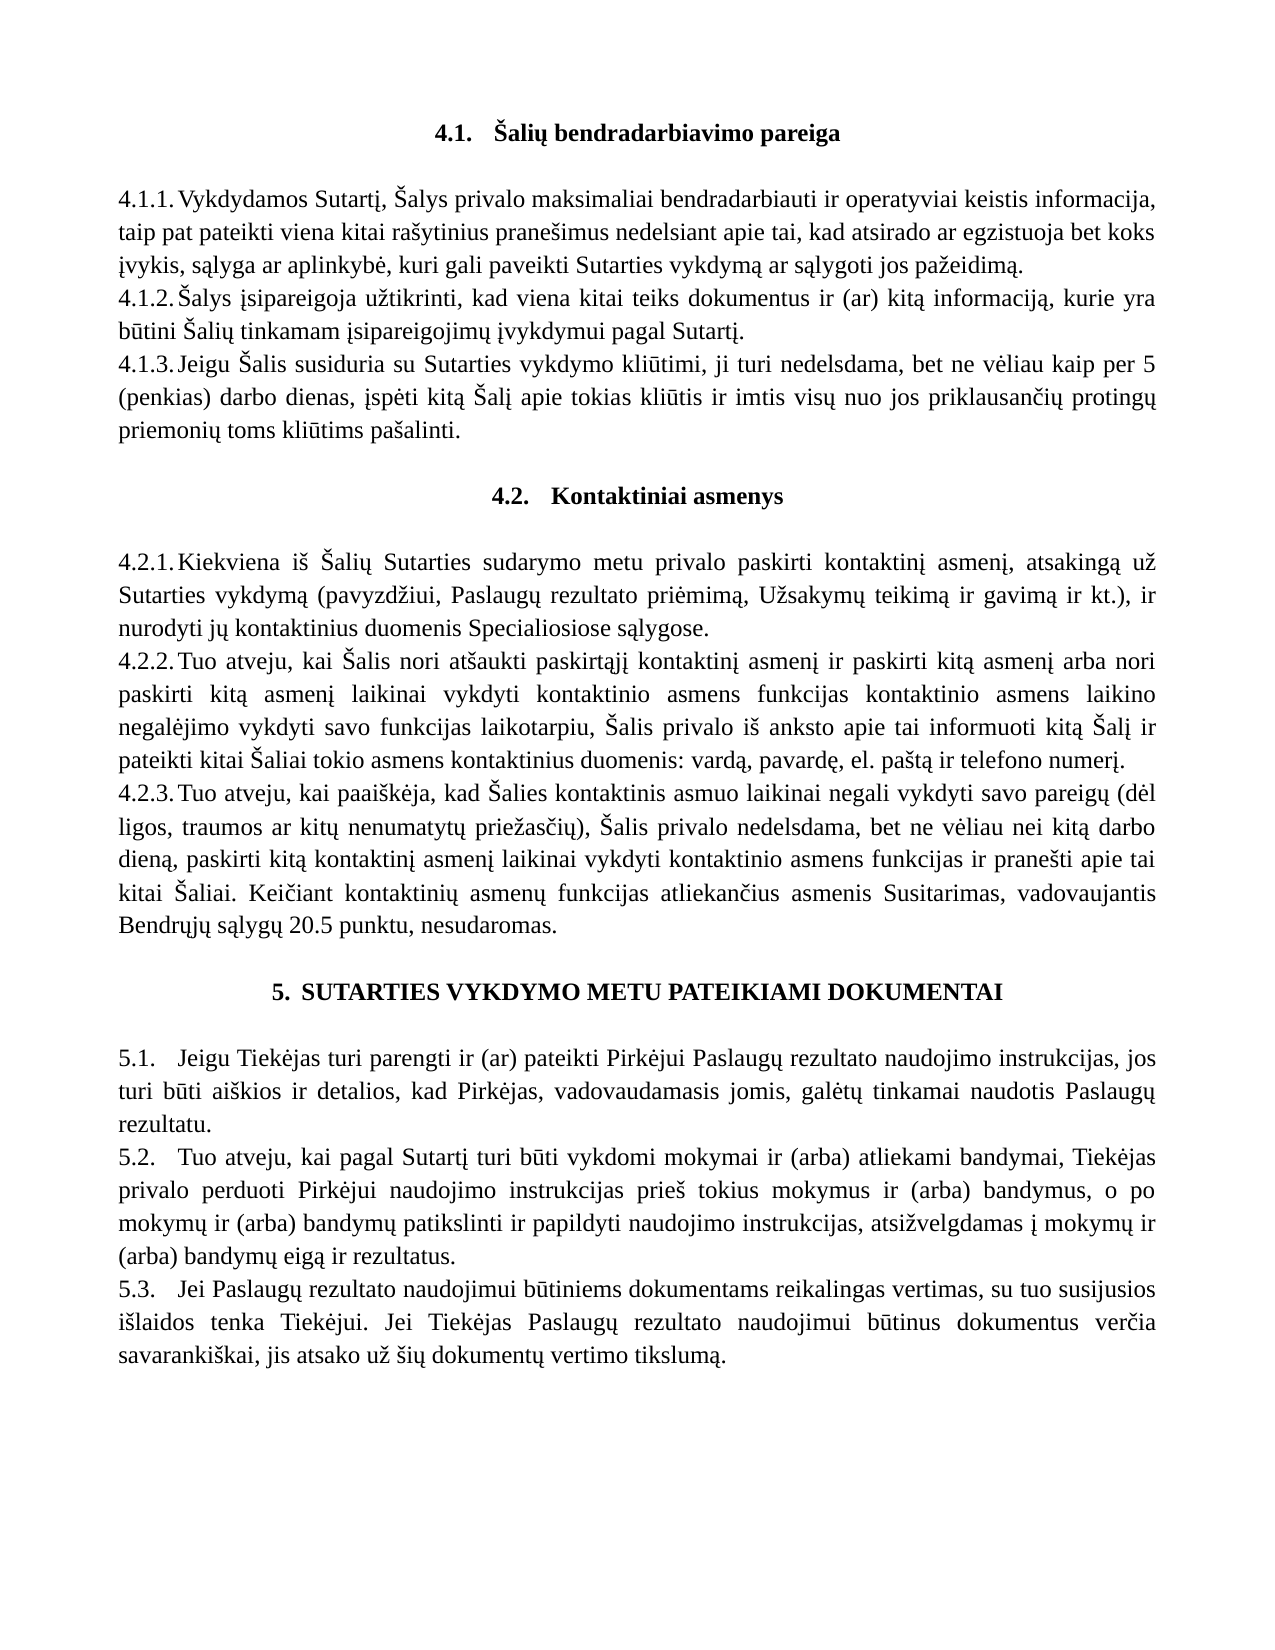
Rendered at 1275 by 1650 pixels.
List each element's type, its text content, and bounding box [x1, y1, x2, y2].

text 4.1.1. Vykdydamos Sutartį, Šalys privalo maksimaliai bendradarbiauti ir operatyviai keistis informacija, taip pat pateikti viena kitai rašytinius pranešimus nedelsiant apie tai, kad atsirado ar egzistuoja bet koks įvykis, sąlyga ar aplinkybė, kuri gali paveikti Sutarties vykdymą ar sąlygoti jos pažeidimą. [118, 184, 1157, 279]
subtitle 4.2. Kontaktiniai asmenys [118, 481, 1157, 510]
text 4.2.3. Tuo atveju, kai paaiškėja, kad Šalies kontaktinis asmuo laikinai negali vykdyti savo pareigų (dėl ligos, traumos ar kitų nenumatytų priežasčių), Šalis privalo nedelsdama, bet ne vėliau nei kitą darbo dieną, paskirti kitą kontaktinį asmenį laikinai vykdyti kontaktinio asmens funkcijas ir pranešti apie tai kitai Šaliai. Keičiant kontaktinių asmenų funkcijas atliekančius asmenis Susitarimas, vadovaujantis Bendrųjų sąlygų 20.5 punktu, nesudaromas. [118, 778, 1157, 939]
text 5.3. Jei Paslaugų rezultato naudojimui būtiniems dokumentams reikalingas vertimas, su tuo susijusios išlaidos tenka Tiekėjui. Jei Tiekėjas Paslaugų rezultato naudojimui būtinus dokumentus verčia savarankiškai, jis atsako už šių dokumentų vertimo tikslumą. [118, 1274, 1157, 1369]
text 5. SUTARTIES VYKDYMO METU PATEIKIAMI dokumentai [118, 977, 1157, 1005]
subtitle 4.1. Šalių bendradarbiavimo pareiga [118, 118, 1157, 147]
text 4.2.1. Kiekviena iš Šalių Sutarties sudarymo metu privalo paskirti kontaktinį asmenį, atsakingą už Sutarties vykdymą (pavyzdžiui, Paslaugų rezultato priėmimą, Užsakymų teikimą ir gavimą ir kt.), ir nurodyti jų kontaktinius duomenis Specialiosiose sąlygose. [118, 547, 1157, 642]
text 4.2.2. Tuo atveju, kai Šalis nori atšaukti paskirtąjį kontaktinį asmenį ir paskirti kitą asmenį arba nori paskirti kitą asmenį laikinai vykdyti kontaktinio asmens funkcijas kontaktinio asmens laikino negalėjimo vykdyti savo funkcijas laikotarpiu, Šalis privalo iš anksto apie tai informuoti kitą Šalį ir pateikti kitai Šaliai tokio asmens kontaktinius duomenis: vardą, pavardę, el. paštą ir telefono numerį. [118, 646, 1157, 774]
text 4.1.3. Jeigu Šalis susiduria su Sutarties vykdymo kliūtimi, ji turi nedelsdama, bet ne vėliau kaip per 5 (penkias) darbo dienas, įspėti kitą Šalį apie tokias kliūtis ir imtis visų nuo jos priklausančių protingų priemonių toms kliūtims pašalinti. [118, 349, 1157, 444]
text 5.1. Jeigu Tiekėjas turi parengti ir (ar) pateikti Pirkėjui Paslaugų rezultato naudojimo instrukcijas, jos turi būti aiškios ir detalios, kad Pirkėjas, vadovaudamasis jomis, galėtų tinkamai naudotis Paslaugų rezultatu. [118, 1043, 1157, 1137]
text 4.1.2. Šalys įsipareigoja užtikrinti, kad viena kitai teiks dokumentus ir (ar) kitą informaciją, kurie yra būtini Šalių tinkamam įsipareigojimų įvykdymui pagal Sutartį. [118, 283, 1157, 345]
text 5.2. Tuo atveju, kai pagal Sutartį turi būti vykdomi mokymai ir (arba) atliekami bandymai, Tiekėjas privalo perduoti Pirkėjui naudojimo instrukcijas prieš tokius mokymus ir (arba) bandymus, o po mokymų ir (arba) bandymų patikslinti ir papildyti naudojimo instrukcijas, atsižvelgdamas į mokymų ir (arba) bandymų eigą ir rezultatus. [118, 1142, 1157, 1269]
